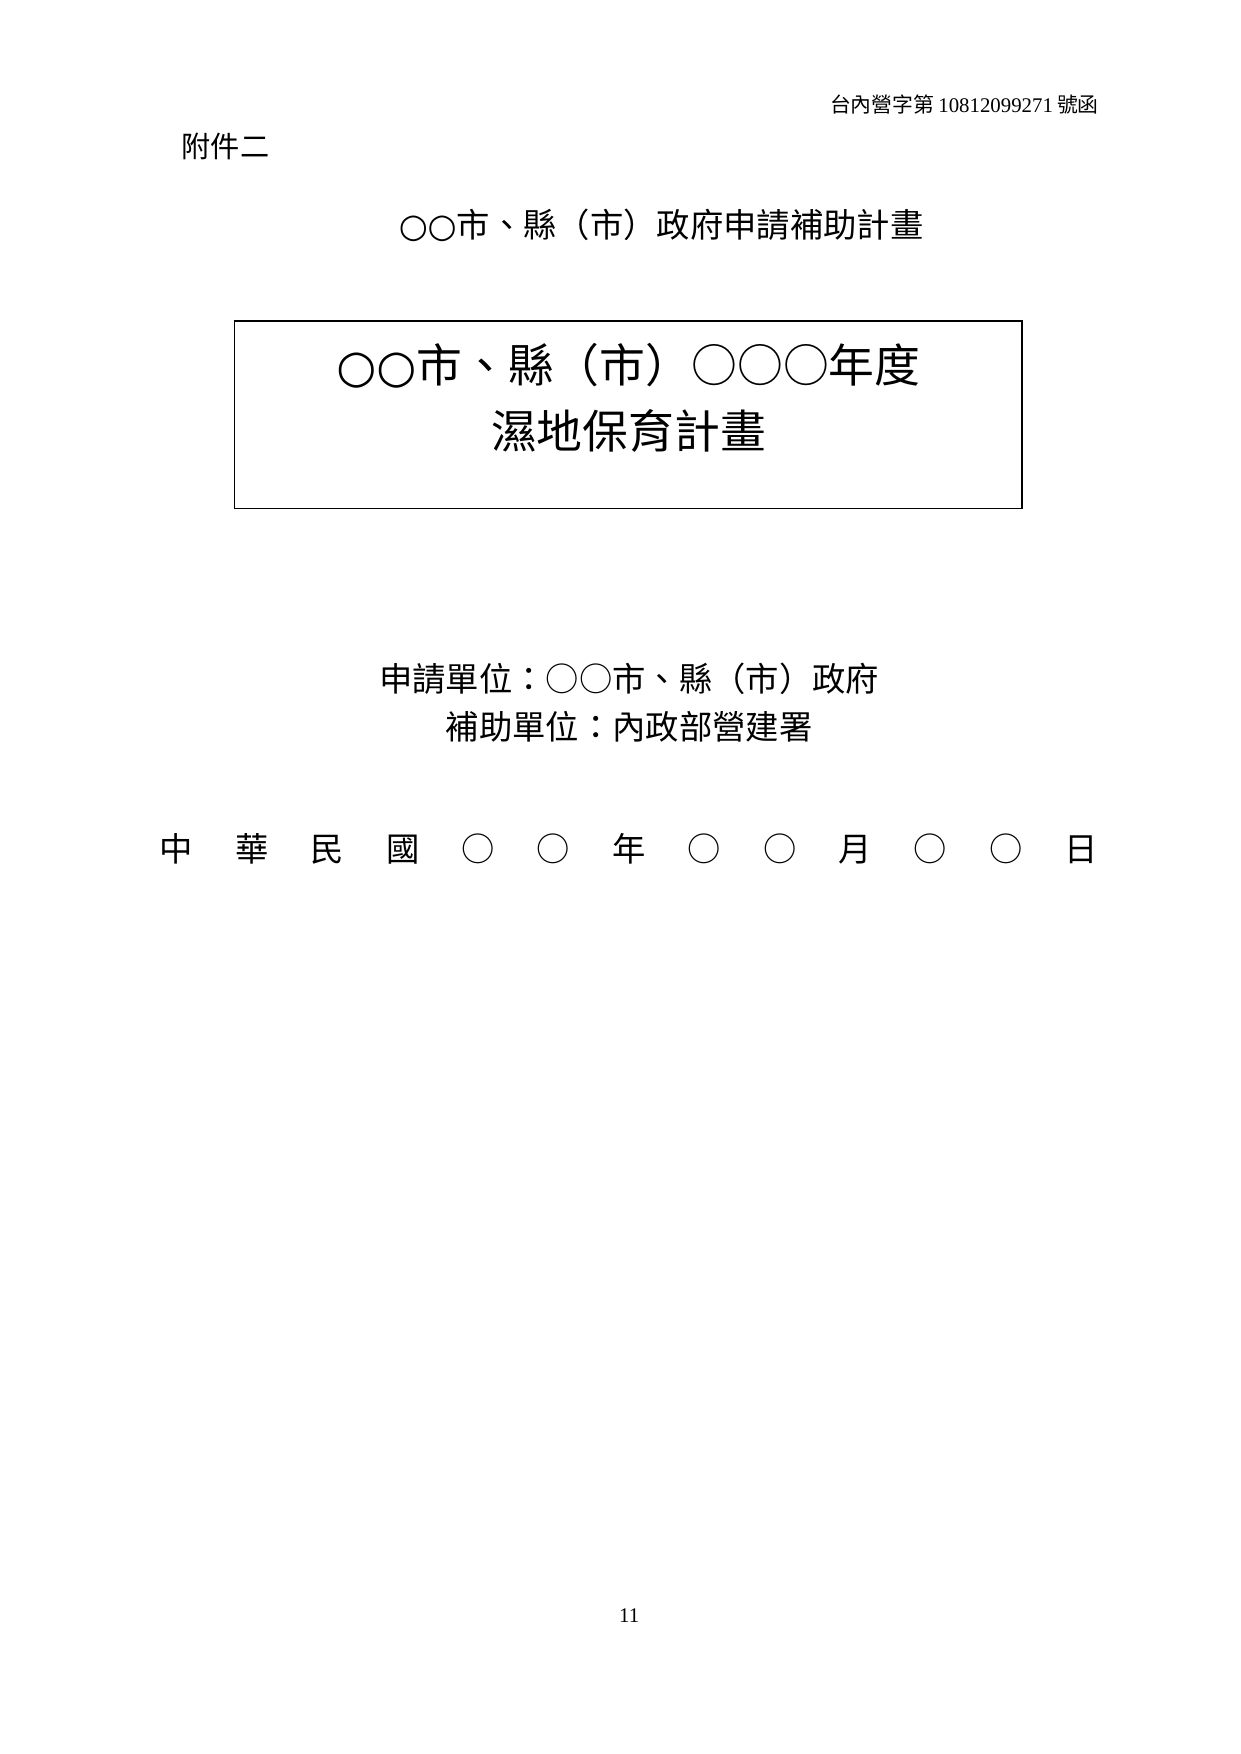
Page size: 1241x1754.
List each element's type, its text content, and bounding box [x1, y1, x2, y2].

text 補助單位：內政部營建署 [159, 701, 1098, 749]
text 申請單位：○○市、縣（市）政府 [159, 653, 1098, 701]
text 中華民國○○年○○月○○日 [159, 823, 1098, 871]
text 附件二 [159, 124, 1098, 166]
text 濕地保育計畫 [250, 396, 1006, 462]
text ○○市、縣（市）政府申請補助計畫 [223, 199, 1098, 247]
text ○○市、縣（市）○○○年度 [250, 329, 1006, 396]
